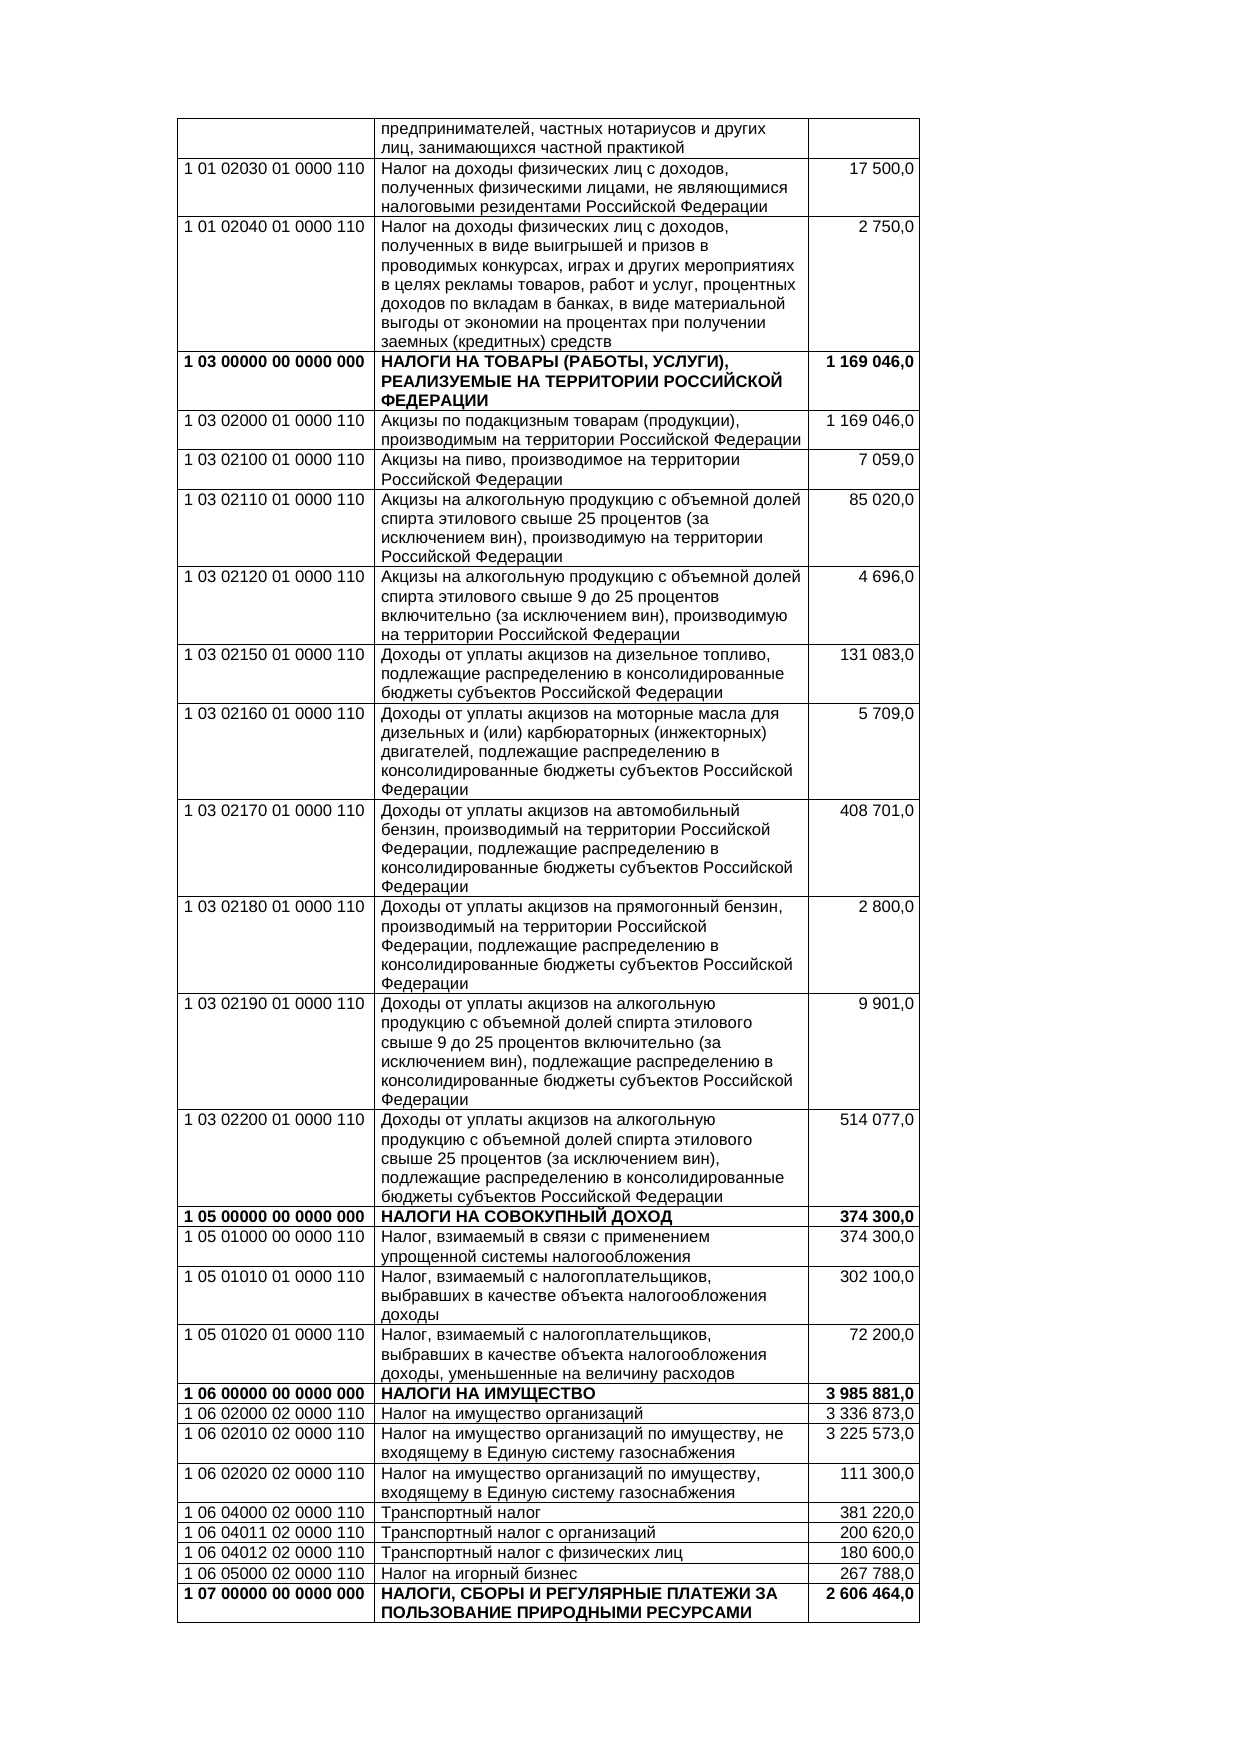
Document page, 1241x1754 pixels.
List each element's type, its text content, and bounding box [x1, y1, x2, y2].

table_cell Акцизы на алкогольную продукцию с объемной долей спирта этилового свыше 9 до 25 процентов включительно (за исключением вин), производимую на территории Российской Федерации [375, 567, 808, 644]
table_cell Доходы от уплаты акцизов на прямогонный бензин, производимый на территории Российской Федерации, подлежащие распределению в консолидированные бюджеты субъектов Российской Федерации [375, 897, 808, 993]
table_cell Налог на доходы физических лиц с доходов, полученных в виде выигрышей и призов в проводимых конкурсах, играх и других мероприятиях в целях рекламы товаров, работ и услуг, процентных доходов по вкладам в банках, в виде материальной выгоды от экономии на процентах при получении заемных (кредитных) средств [375, 217, 808, 351]
table_cell 374 300,0 [809, 1227, 919, 1266]
table_cell [920, 644, 946, 702]
table_cell 1 06 04000 02 0000 110 [178, 1503, 374, 1522]
table_cell 85 020,0 [809, 490, 919, 566]
table_cell [920, 799, 946, 896]
table_cell 1 03 02160 01 0000 110 [178, 704, 374, 799]
table_cell НАЛОГИ НА ИМУЩЕСТВО [375, 1384, 808, 1403]
table_cell [920, 1463, 946, 1502]
table_cell 1 05 01010 01 0000 110 [178, 1267, 374, 1324]
table_cell 131 083,0 [809, 645, 919, 702]
table_cell [920, 489, 946, 566]
table_cell [920, 351, 946, 410]
table_cell 9 901,0 [809, 994, 919, 1109]
table_cell Транспортный налог с физических лиц [375, 1543, 808, 1562]
table_cell Транспортный налог [375, 1503, 808, 1522]
table_cell 1 06 04012 02 0000 110 [178, 1543, 374, 1562]
table_cell 1 03 02120 01 0000 110 [178, 567, 374, 644]
table_cell 1 03 02150 01 0000 110 [178, 645, 374, 702]
table_cell Акцизы на пиво, производимое на территории Российской Федерации [375, 450, 808, 488]
table_cell Налог на имущество организаций [375, 1404, 808, 1423]
table_cell 1 03 02170 01 0000 110 [178, 800, 374, 896]
table_cell 1 06 02000 02 0000 110 [178, 1404, 374, 1423]
table_cell 1 06 04011 02 0000 110 [178, 1523, 374, 1542]
table_cell [920, 1109, 946, 1206]
table_cell 200 620,0 [809, 1523, 919, 1542]
table_cell 111 300,0 [809, 1464, 919, 1502]
table_cell [920, 158, 946, 216]
table_cell 1 05 01020 01 0000 110 [178, 1325, 374, 1383]
table_cell 3 985 881,0 [809, 1384, 919, 1403]
table_cell 1 169 046,0 [809, 411, 919, 449]
table_cell [920, 1522, 946, 1542]
table_cell 1 07 00000 00 0000 000 [178, 1584, 374, 1622]
table_cell 1 03 02000 01 0000 110 [178, 411, 374, 449]
table_cell НАЛОГИ НА СОВОКУПНЫЙ ДОХОД [375, 1207, 808, 1226]
table_cell Налог на имущество организаций по имуществу, входящему в Единую систему газоснабжения [375, 1464, 808, 1502]
table_cell 381 220,0 [809, 1503, 919, 1522]
table_cell 3 225 573,0 [809, 1424, 919, 1462]
table_cell 2 750,0 [809, 217, 919, 351]
table_cell [920, 1542, 946, 1562]
table_cell Налог, взимаемый в связи с применением упрощенной системы налогообложения [375, 1227, 808, 1266]
table_cell [920, 1423, 946, 1462]
table_cell [178, 119, 374, 157]
table_cell 3 336 873,0 [809, 1404, 919, 1423]
table_cell [920, 1206, 946, 1226]
table_cell [920, 1324, 946, 1383]
table_cell НАЛОГИ НА ТОВАРЫ (РАБОТЫ, УСЛУГИ), РЕАЛИЗУЕМЫЕ НА ТЕРРИТОРИИ РОССИЙСКОЙ ФЕДЕРАЦИИ [375, 352, 808, 410]
table_cell [920, 566, 946, 644]
table_cell 1 03 02190 01 0000 110 [178, 994, 374, 1109]
table_cell 514 077,0 [809, 1110, 919, 1206]
table_cell 267 788,0 [809, 1564, 919, 1583]
table_cell [920, 896, 946, 993]
table_cell 1 06 05000 02 0000 110 [178, 1564, 374, 1583]
table_cell 1 06 00000 00 0000 000 [178, 1384, 374, 1403]
table_cell [920, 1403, 946, 1423]
table_cell 408 701,0 [809, 800, 919, 896]
table_cell 1 01 02040 01 0000 110 [178, 217, 374, 351]
table_cell [920, 410, 946, 449]
table_cell [920, 1226, 946, 1266]
table_cell Налог, взимаемый с налогоплательщиков, выбравших в качестве объекта налогообложения доходы, уменьшенные на величину расходов [375, 1325, 808, 1383]
table_cell Налог, взимаемый с налогоплательщиков, выбравших в качестве объекта налогообложения доходы [375, 1267, 808, 1324]
table_cell [920, 1563, 946, 1583]
table_cell 72 200,0 [809, 1325, 919, 1383]
table_cell 4 696,0 [809, 567, 919, 644]
table_cell 17 500,0 [809, 159, 919, 216]
table_cell 7 059,0 [809, 450, 919, 488]
table_cell 1 03 00000 00 0000 000 [178, 352, 374, 410]
table_cell Доходы от уплаты акцизов на алкогольную продукцию с объемной долей спирта этилового свыше 25 процентов (за исключением вин), подлежащие распределению в консолидированные бюджеты субъектов Российской Федерации [375, 1110, 808, 1206]
table_cell [920, 1383, 946, 1403]
table_cell 2 606 464,0 [809, 1584, 919, 1622]
table_cell 374 300,0 [809, 1207, 919, 1226]
table_cell предпринимателей, частных нотариусов и других лиц, занимающихся частной практикой [375, 119, 808, 157]
table_cell [920, 1266, 946, 1324]
table_cell [809, 119, 919, 157]
table_cell [920, 993, 946, 1109]
table_cell НАЛОГИ, СБОРЫ И РЕГУЛЯРНЫЕ ПЛАТЕЖИ ЗА ПОЛЬЗОВАНИЕ ПРИРОДНЫМИ РЕСУРСАМИ [375, 1584, 808, 1622]
table_cell 180 600,0 [809, 1543, 919, 1562]
table_cell 1 06 02020 02 0000 110 [178, 1464, 374, 1502]
table_cell 2 800,0 [809, 897, 919, 993]
table_cell Налог на доходы физических лиц с доходов, полученных физическими лицами, не являющимися налоговыми резидентами Российской Федерации [375, 159, 808, 216]
table_cell 5 709,0 [809, 704, 919, 799]
table_cell 1 05 01000 00 0000 110 [178, 1227, 374, 1266]
table_cell 1 03 02110 01 0000 110 [178, 490, 374, 566]
table_cell 1 03 02100 01 0000 110 [178, 450, 374, 488]
table_cell 1 03 02180 01 0000 110 [178, 897, 374, 993]
table_cell 1 06 02010 02 0000 110 [178, 1424, 374, 1462]
table_cell 1 05 00000 00 0000 000 [178, 1207, 374, 1226]
table_cell Налог на имущество организаций по имуществу, не входящему в Единую систему газоснабжения [375, 1424, 808, 1462]
table_cell 1 01 02030 01 0000 110 [178, 159, 374, 216]
table_cell Доходы от уплаты акцизов на алкогольную продукцию с объемной долей спирта этилового свыше 9 до 25 процентов включительно (за исключением вин), подлежащие распределению в консолидированные бюджеты субъектов Российской Федерации [375, 994, 808, 1109]
table_cell Акцизы на алкогольную продукцию с объемной долей спирта этилового свыше 25 процентов (за исключением вин), производимую на территории Российской Федерации [375, 490, 808, 566]
table_cell 1 03 02200 01 0000 110 [178, 1110, 374, 1206]
table_cell [920, 118, 946, 157]
table_cell [920, 449, 946, 488]
table_cell Доходы от уплаты акцизов на моторные масла для дизельных и (или) карбюраторных (инжекторных) двигателей, подлежащие распределению в консолидированные бюджеты субъектов Российской Федерации [375, 704, 808, 799]
table_cell [920, 703, 946, 799]
table_cell Налог на игорный бизнес [375, 1564, 808, 1583]
table_cell [920, 1583, 946, 1622]
table_cell Акцизы по подакцизным товарам (продукции), производимым на территории Российской Федерации [375, 411, 808, 449]
table_cell [920, 216, 946, 351]
table_cell Доходы от уплаты акцизов на автомобильный бензин, производимый на территории Российской Федерации, подлежащие распределению в консолидированные бюджеты субъектов Российской Федерации [375, 800, 808, 896]
table_cell Доходы от уплаты акцизов на дизельное топливо, подлежащие распределению в консолидированные бюджеты субъектов Российской Федерации [375, 645, 808, 702]
table_cell 1 169 046,0 [809, 352, 919, 410]
table_cell [920, 1502, 946, 1522]
table_cell 302 100,0 [809, 1267, 919, 1324]
table_cell Транспортный налог с организаций [375, 1523, 808, 1542]
